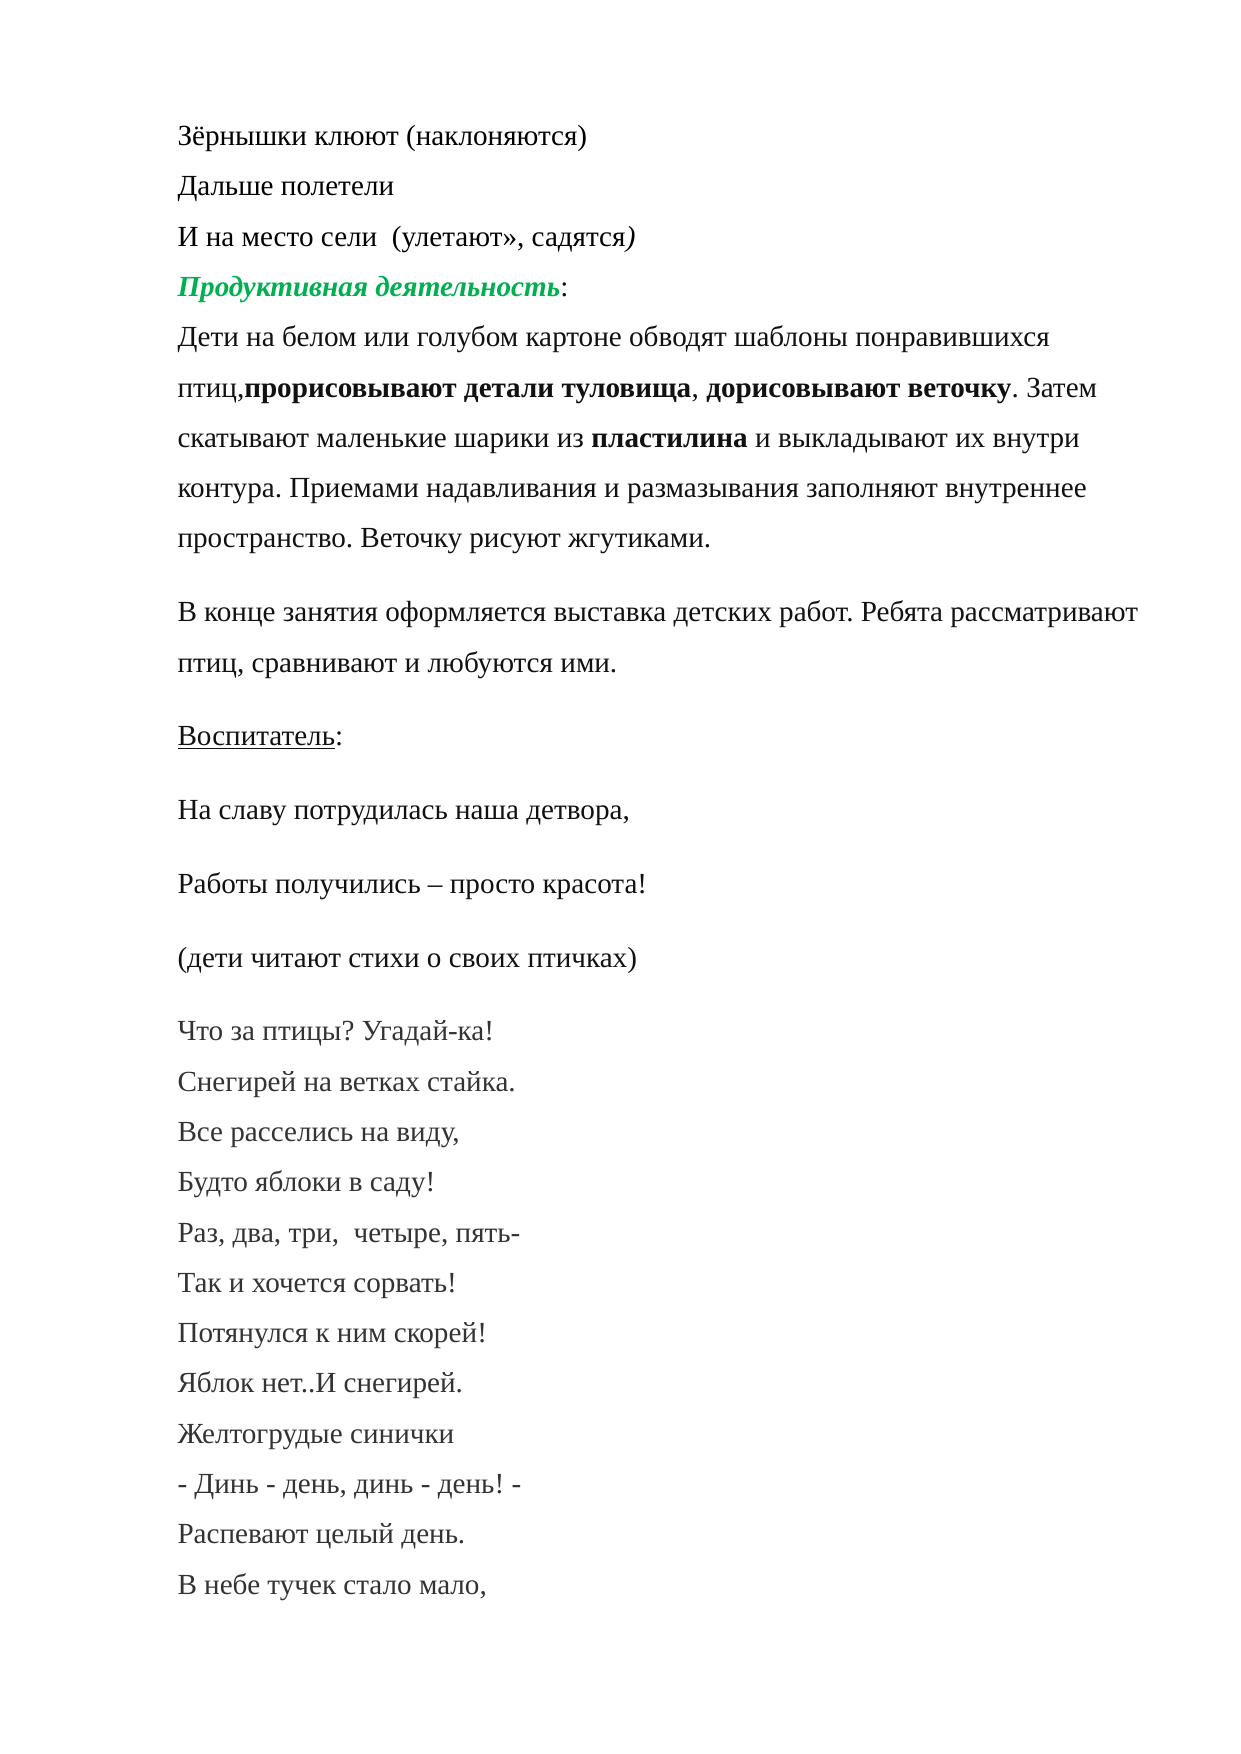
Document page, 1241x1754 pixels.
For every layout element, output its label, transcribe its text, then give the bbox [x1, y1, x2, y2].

text Желтогрудые синички - Динь - день, динь - день! - Распевают целый день. В небе тучек стало мало, [177, 1416, 1152, 1600]
text (дети читают стихи о своих птичках) [177, 940, 1152, 973]
text В конце занятия оформляется выставка детских работ. Ребята рассматривают птиц, сравнивают и любуются ими. [177, 594, 1152, 678]
text Раз, два, три, четыре, пять- Так и хочется сорвать! Потянулся к ним скорей! Яблок нет..И снегирей. [177, 1215, 1152, 1399]
text Дети на белом или голубом картоне обводят шаблоны понравившихся птиц,прорисовывают детали туловища, дорисовывают веточку. Затем скатывают маленькие шарики из пластилина и выкладывают их внутри контура. Приемами надавливания и размазывания заполняют внутреннее пространство. Веточку рисуют жгутиками. [177, 319, 1152, 554]
text На славу потрудилась наша детвора, [177, 792, 1152, 826]
text Что за птицы? Угадай-ка! Снегирей на ветках стайка. Все расселись на виду, Будто яблоки в саду! [177, 1013, 1152, 1198]
text Зёрнышки клюют (наклоняются) Дальше полетели И на место сели (улетают», садятся) [177, 118, 1152, 252]
text Продуктивная деятельность: [177, 269, 1152, 303]
text Работы получились – просто красота! [177, 866, 1152, 899]
text Воспитатель: [177, 718, 1152, 752]
